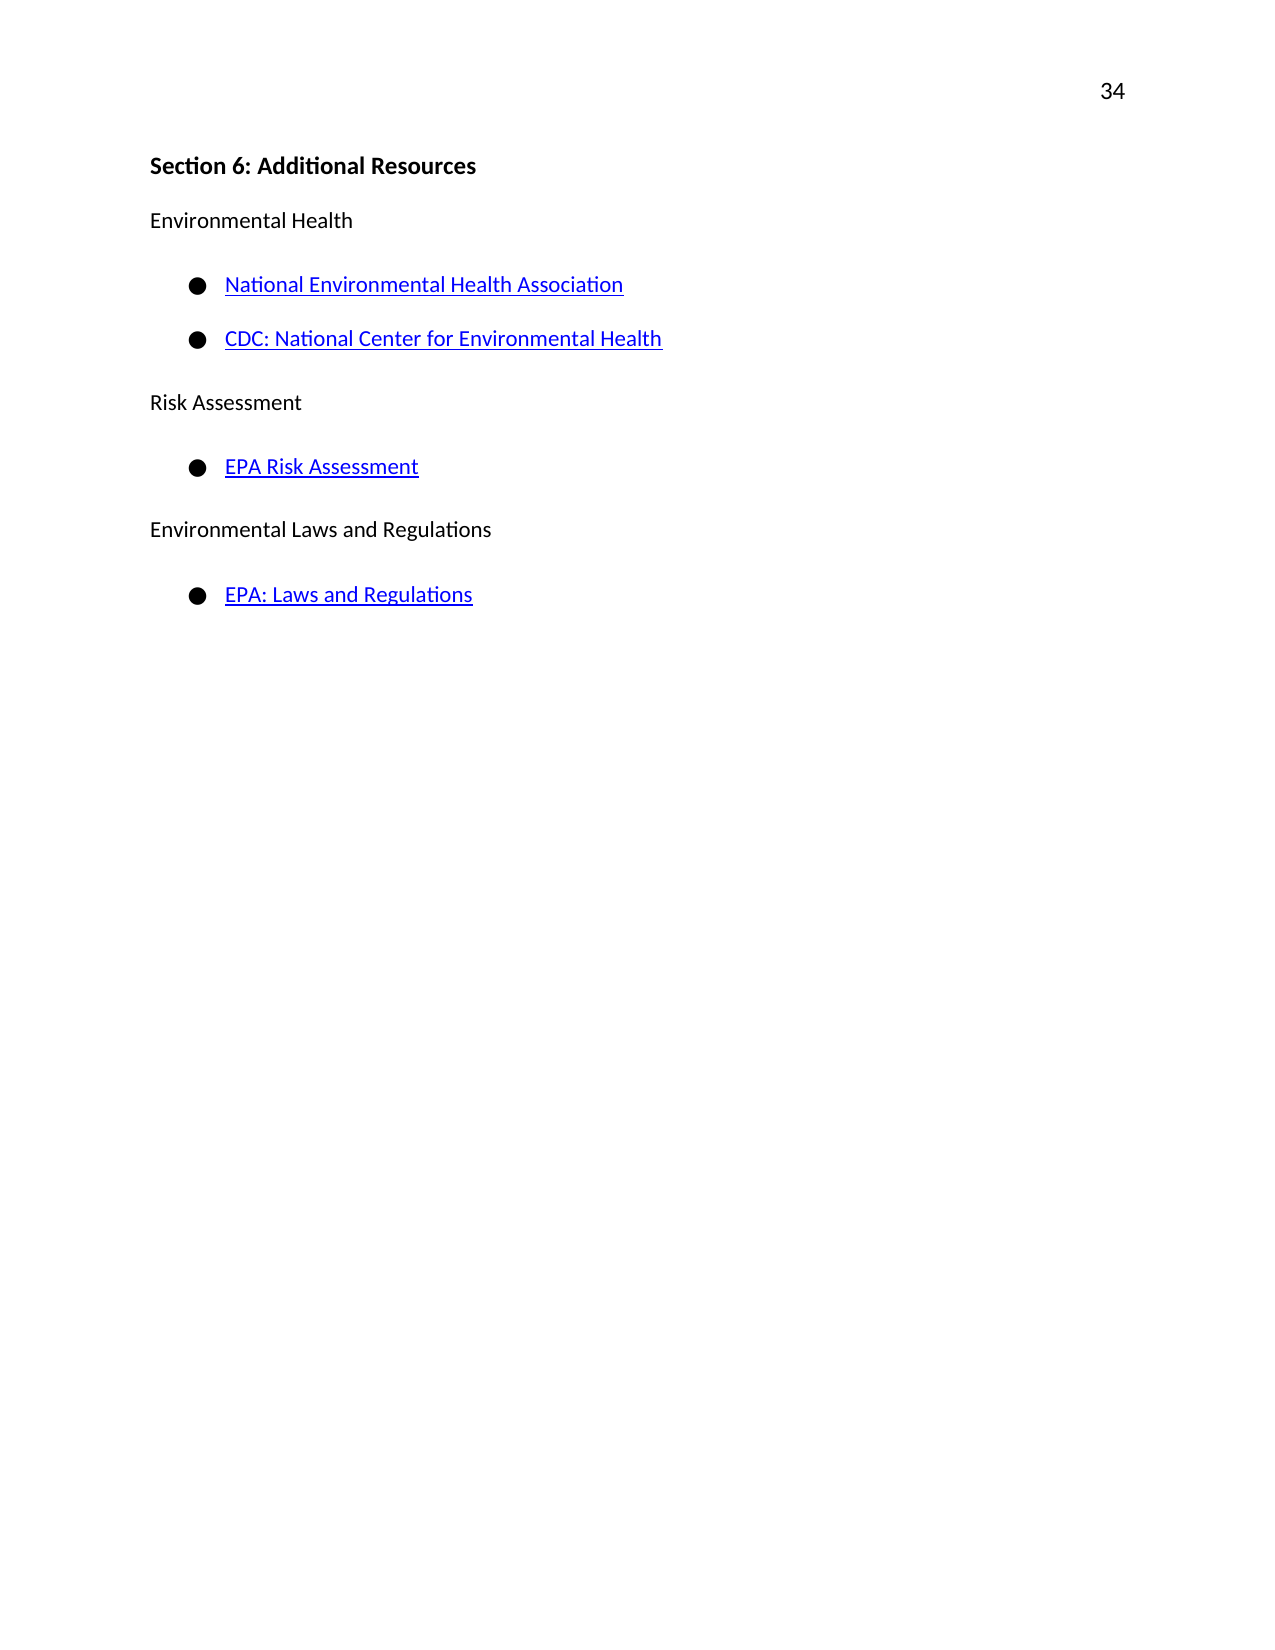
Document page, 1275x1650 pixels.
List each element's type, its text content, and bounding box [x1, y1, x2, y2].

text Environmental Health [150, 206, 1125, 234]
list EPA Risk Assessment [187, 441, 1125, 488]
text Environmental Laws and Regulations [150, 515, 1125, 543]
list EPA: Laws and Regulations [187, 568, 1125, 615]
list CDC: National Center for Environmental Health [187, 313, 1125, 360]
list National Environmental Health Association [187, 259, 1125, 306]
text Section 6: Additional Resources [150, 150, 1125, 181]
text Risk Assessment [150, 388, 1125, 416]
